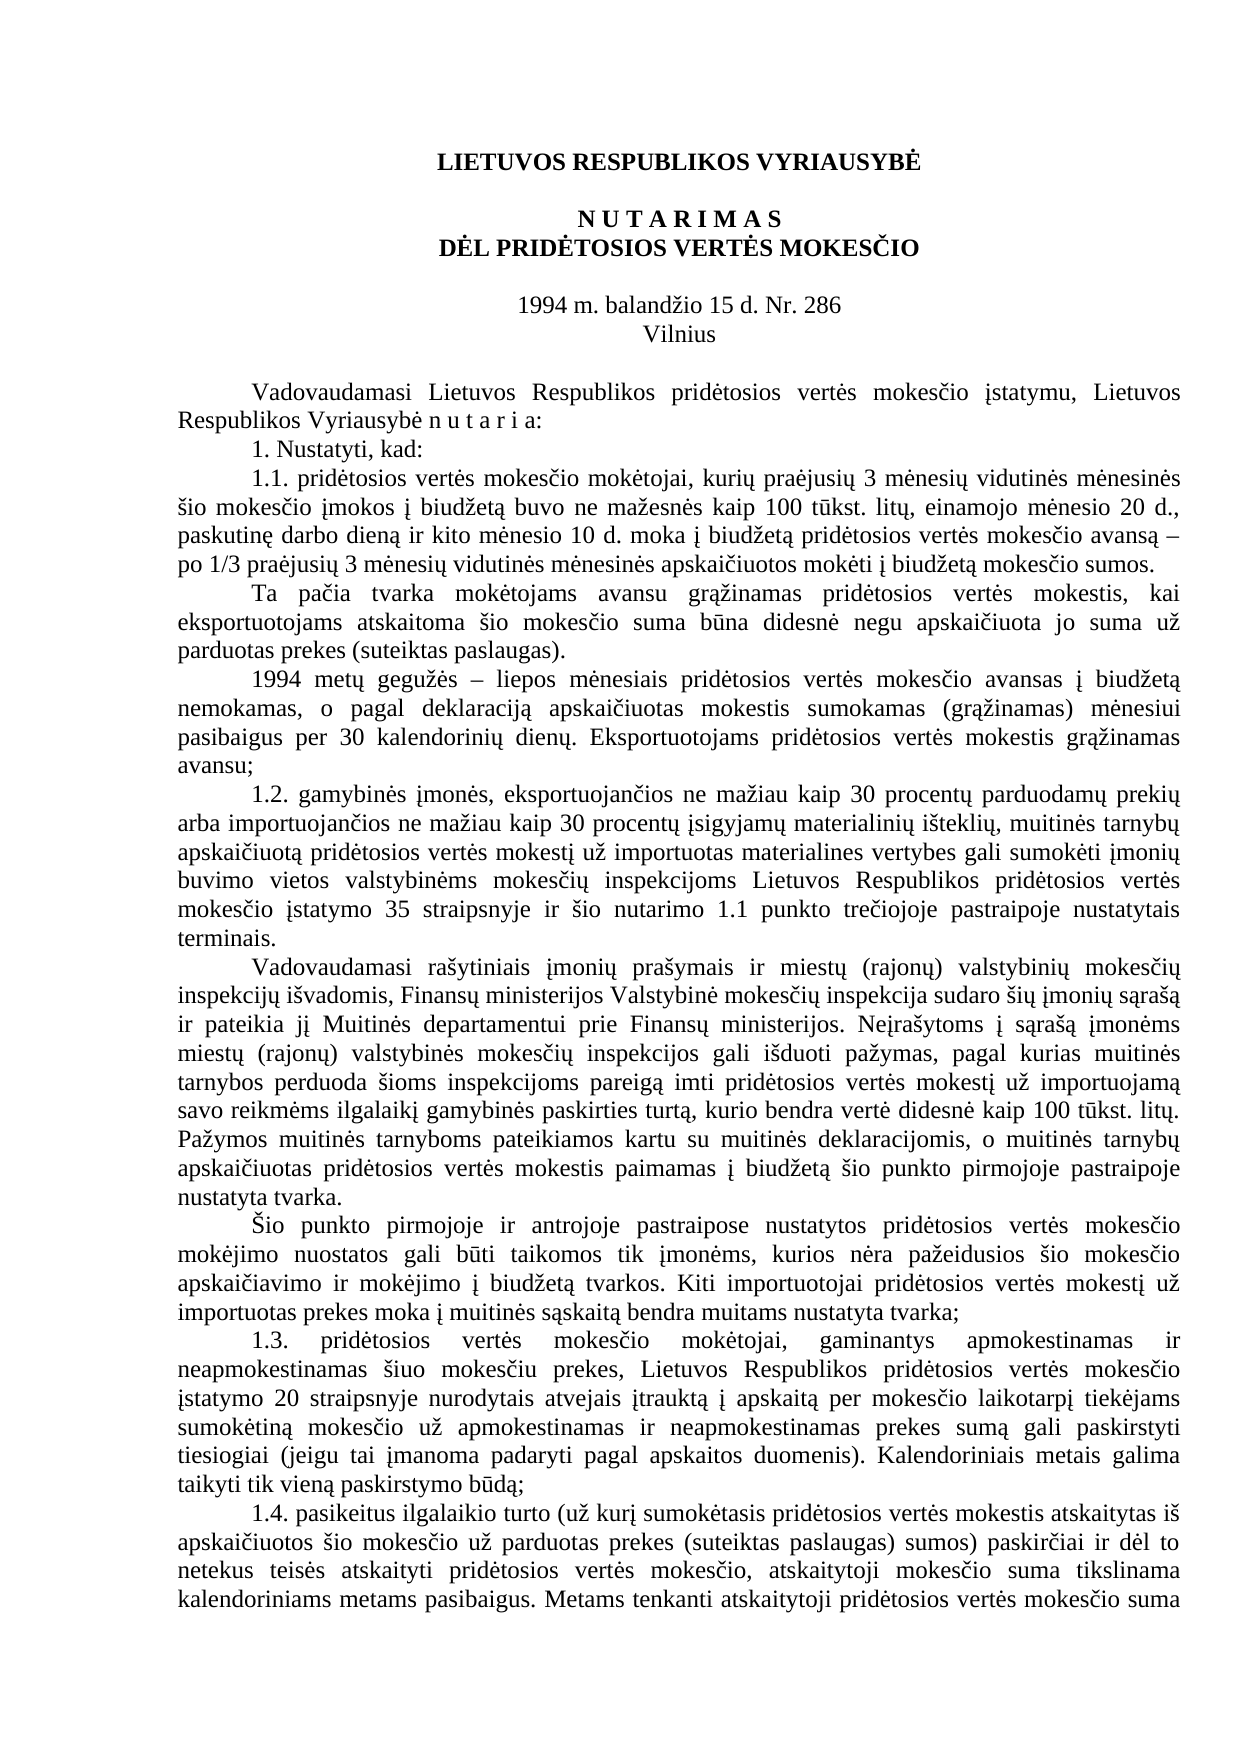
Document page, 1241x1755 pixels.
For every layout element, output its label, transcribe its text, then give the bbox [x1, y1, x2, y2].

text DĖL PRIDĖTOSIOS VERTĖS MOKESČIO [177, 233, 1181, 262]
text 1.1. pridėtosios vertės mokesčio mokėtojai, kurių praėjusių 3 mėnesių vidutinės mėnesinės šio mokesčio įmokos į biudžetą buvo ne mažesnės kaip 100 tūkst. litų, einamojo mėnesio 20 d., paskutinę darbo dieną ir kito mėnesio 10 d. moka į biudžetą pridėtosios vertės mokesčio avansą – po 1/3 praėjusių 3 mėnesių vidutinės mėnesinės apskaičiuotos mokėti į biudžetą mokesčio sumos. [177, 463, 1181, 578]
text 1994 m. balandžio 15 d. Nr. 286 [177, 291, 1181, 319]
text Vadovaudamasi rašytiniais įmonių prašymais ir miestų (rajonų) valstybinių mokesčių inspekcijų išvadomis, Finansų ministerijos Valstybinė mokesčių inspekcija sudaro šių įmonių sąrašą ir pateikia jį Muitinės departamentui prie Finansų ministerijos. Neįrašytoms į sąrašą įmonėms miestų (rajonų) valstybinės mokesčių inspekcijos gali išduoti pažymas, pagal kurias muitinės tarnybos perduoda šioms inspekcijoms pareigą imti pridėtosios vertės mokestį už importuojamą savo reikmėms ilgalaikį gamybinės paskirties turtą, kurio bendra vertė didesnė kaip 100 tūkst. litų. Pažymos muitinės tarnyboms pateikiamos kartu su muitinės deklaracijomis, o muitinės tarnybų apskaičiuotas pridėtosios vertės mokestis paimamas į biudžetą šio punkto pirmojoje pastraipoje nustatyta tvarka. [177, 952, 1181, 1211]
text 1.4. pasikeitus ilgalaikio turto (už kurį sumokėtasis pridėtosios vertės mokestis atskaitytas iš apskaičiuotos šio mokesčio už parduotas prekes (suteiktas paslaugas) sumos) paskirčiai ir dėl to netekus teisės atskaityti pridėtosios vertės mokesčio, atskaitytoji mokesčio suma tikslinama kalendoriniams metams pasibaigus. Metams tenkanti atskaitytoji pridėtosios vertės mokesčio suma [177, 1498, 1181, 1613]
text 1.2. gamybinės įmonės, eksportuojančios ne mažiau kaip 30 procentų parduodamų prekių arba importuojančios ne mažiau kaip 30 procentų įsigyjamų materialinių išteklių, muitinės tarnybų apskaičiuotą pridėtosios vertės mokestį už importuotas materialines vertybes gali sumokėti įmonių buvimo vietos valstybinėms mokesčių inspekcijoms Lietuvos Respublikos pridėtosios vertės mokesčio įstatymo 35 straipsnyje ir šio nutarimo 1.1 punkto trečiojoje pastraipoje nustatytais terminais. [177, 779, 1181, 952]
text Ta pačia tvarka mokėtojams avansu grąžinamas pridėtosios vertės mokestis, kai eksportuotojams atskaitoma šio mokesčio suma būna didesnė negu apskaičiuota jo suma už parduotas prekes (suteiktas paslaugas). [177, 578, 1181, 664]
text Vilnius [177, 319, 1181, 348]
text LIETUVOS RESPUBLIKOS VYRIAUSYBĖ [177, 147, 1181, 176]
text N U T A R I M A S [177, 204, 1181, 233]
text Vadovaudamasi Lietuvos Respublikos pridėtosios vertės mokesčio įstatymu, Lietuvos Respublikos Vyriausybė nutaria: [177, 377, 1181, 434]
text 1994 metų gegužės – liepos mėnesiais pridėtosios vertės mokesčio avansas į biudžetą nemokamas, o pagal deklaraciją apskaičiuotas mokestis sumokamas (grąžinamas) mėnesiui pasibaigus per 30 kalendorinių dienų. Eksportuotojams pridėtosios vertės mokestis grąžinamas avansu; [177, 664, 1181, 779]
text 1. Nustatyti, kad: [177, 434, 1181, 463]
text Šio punkto pirmojoje ir antrojoje pastraipose nustatytos pridėtosios vertės mokesčio mokėjimo nuostatos gali būti taikomos tik įmonėms, kurios nėra pažeidusios šio mokesčio apskaičiavimo ir mokėjimo į biudžetą tvarkos. Kiti importuotojai pridėtosios vertės mokestį už importuotas prekes moka į muitinės sąskaitą bendra muitams nustatyta tvarka; [177, 1211, 1181, 1326]
text 1.3. pridėtosios vertės mokesčio mokėtojai, gaminantys apmokestinamas ir neapmokestinamas šiuo mokesčiu prekes, Lietuvos Respublikos pridėtosios vertės mokesčio įstatymo 20 straipsnyje nurodytais atvejais įtrauktą į apskaitą per mokesčio laikotarpį tiekėjams sumokėtiną mokesčio už apmokestinamas ir neapmokestinamas prekes sumą gali paskirstyti tiesiogiai (jeigu tai įmanoma padaryti pagal apskaitos duomenis). Kalendoriniais metais galima taikyti tik vieną paskirstymo būdą; [177, 1326, 1181, 1498]
